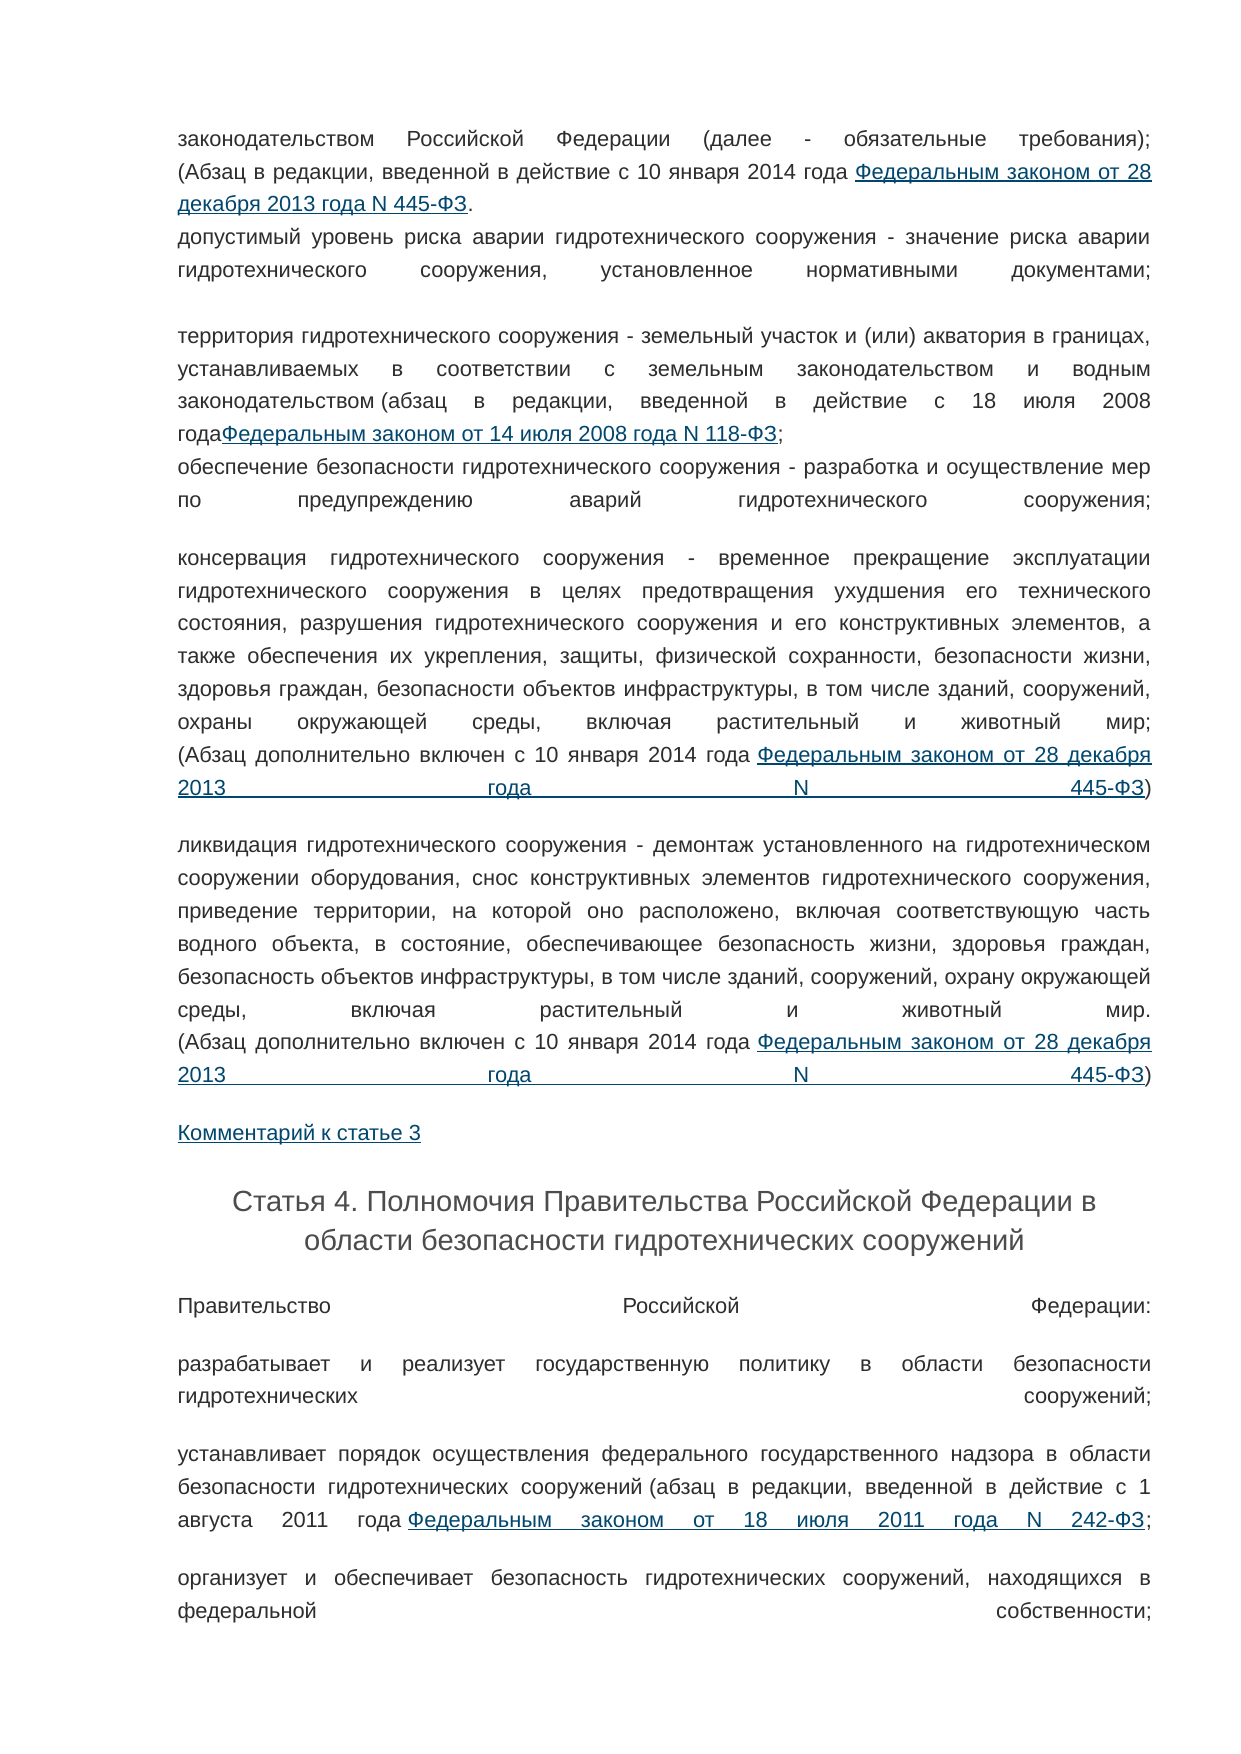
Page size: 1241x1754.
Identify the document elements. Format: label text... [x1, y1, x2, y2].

text Правительство Российской Федерации: разрабатывает и реализует государственную политику в области безопасности гидротехнических сооружений; устанавливает порядок осуществления федерального государственного надзора в области безопасности гидротехнических сооружений (абзац в редакции, введенной в действие с 1 августа 2011 года Федеральным законом от 18 июля 2011 года N 242-ФЗ; организует и обеспечивает безопасность гидротехнических сооружений, находящихся в федеральной собственности; [177, 1285, 1152, 1623]
text обеспечение безопасности гидротехнического сооружения - разработка и осуществление мер по предупреждению аварий гидротехнического сооружения; консервация гидротехнического сооружения - временное прекращение эксплуатации гидротехнического сооружения в целях предотвращения ухудшения его технического состояния, разрушения гидротехнического сооружения и его конструктивных элементов, а также обеспечения их укрепления, защиты, физической сохранности, безопасности жизни, здоровья граждан, безопасности объектов инфраструктуры, в том числе зданий, сооружений, охраны окружающей среды, включая растительный и животный мир; (Абзац дополнительно включен с 10 января 2014 года Федеральным законом от 28 декабря 2013 года N 445-ФЗ) ликвидация гидротехнического сооружения - демонтаж установленного на гидротехническом сооружении оборудования, снос конструктивных элементов гидротехнического сооружения, приведение территории, на которой оно расположено, включая соответствующую часть водного объекта, в состояние, обеспечивающее безопасность жизни, здоровья граждан, безопасность объектов инфраструктуры, в том числе зданий, сооружений, охрану окружающей среды, включая растительный и животный мир. (Абзац дополнительно включен с 10 января 2014 года Федеральным законом от 28 декабря 2013 года N 445-ФЗ) Комментарий к статье 3 [177, 446, 1152, 1145]
text допустимый уровень риска аварии гидротехнического сооружения - значение риска аварии гидротехнического сооружения, установленное нормативными документами; территория гидротехнического сооружения - земельный участок и (или) акватория в границах, устанавливаемых в соответствии с земельным законодательством и водным законодательством (абзац в редакции, введенной в действие с 18 июля 2008 годаФедеральным законом от 14 июля 2008 года N 118-ФЗ; [177, 217, 1152, 446]
subtitle Статья 4. Полномочия Правительства Российской Федерации в области безопасности гидротехнических сооружений [177, 1184, 1152, 1256]
text законодательством Российской Федерации (далее - обязательные требования); (Абзац в редакции, введенной в действие с 10 января 2014 года Федеральным законом от 28 декабря 2013 года N 445-ФЗ. [177, 118, 1152, 217]
